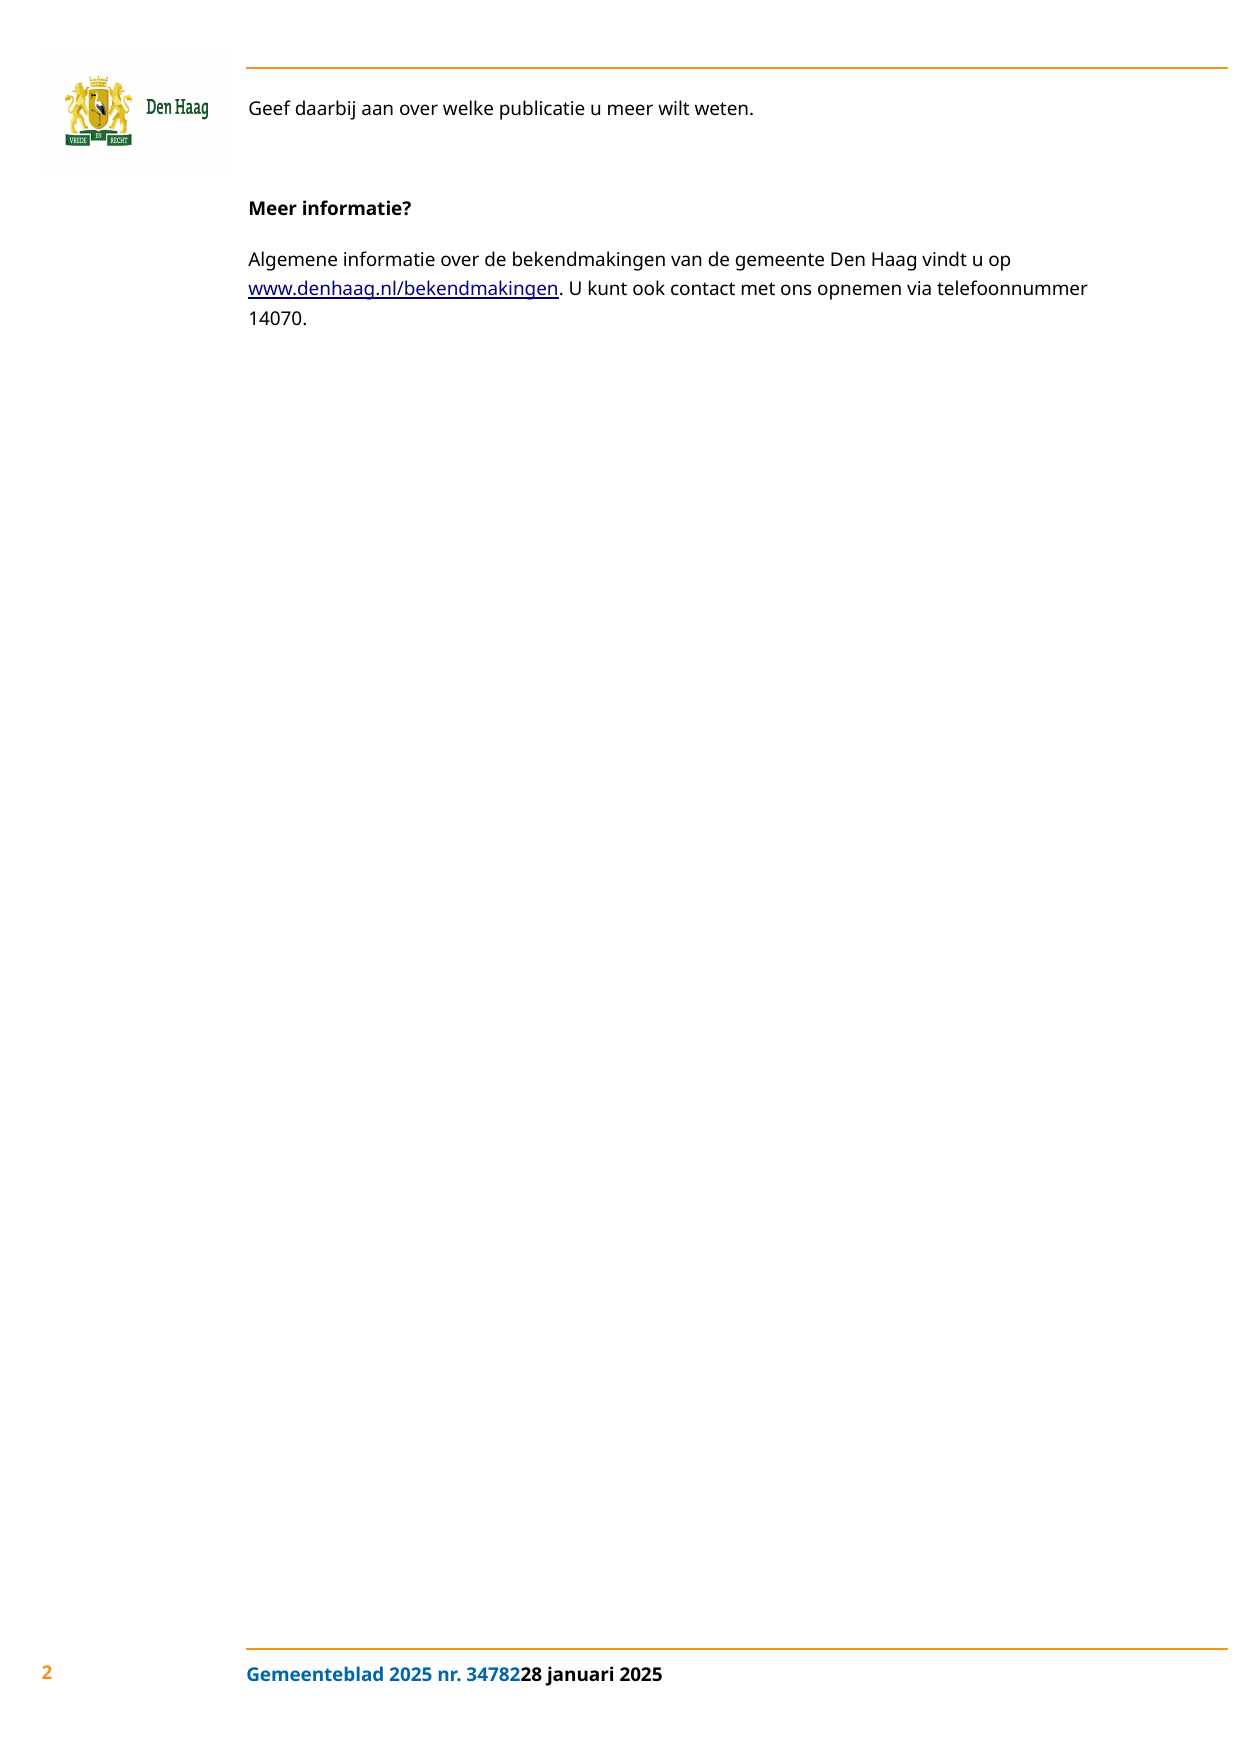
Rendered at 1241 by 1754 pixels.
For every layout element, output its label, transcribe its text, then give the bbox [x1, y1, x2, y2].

text Meer informatie? [248, 196, 1152, 221]
text Geef daarbij aan over welke publicatie u meer wilt weten. [248, 95, 1152, 121]
text Algemene informatie over de bekendmakingen van de gemeente Den Haag vindt u op www.denhaag.nl/bekendmakingen. U kunt ook contact met ons opnemen via telefoonnummer 14070. [248, 246, 1152, 331]
picture [41, 47, 231, 172]
